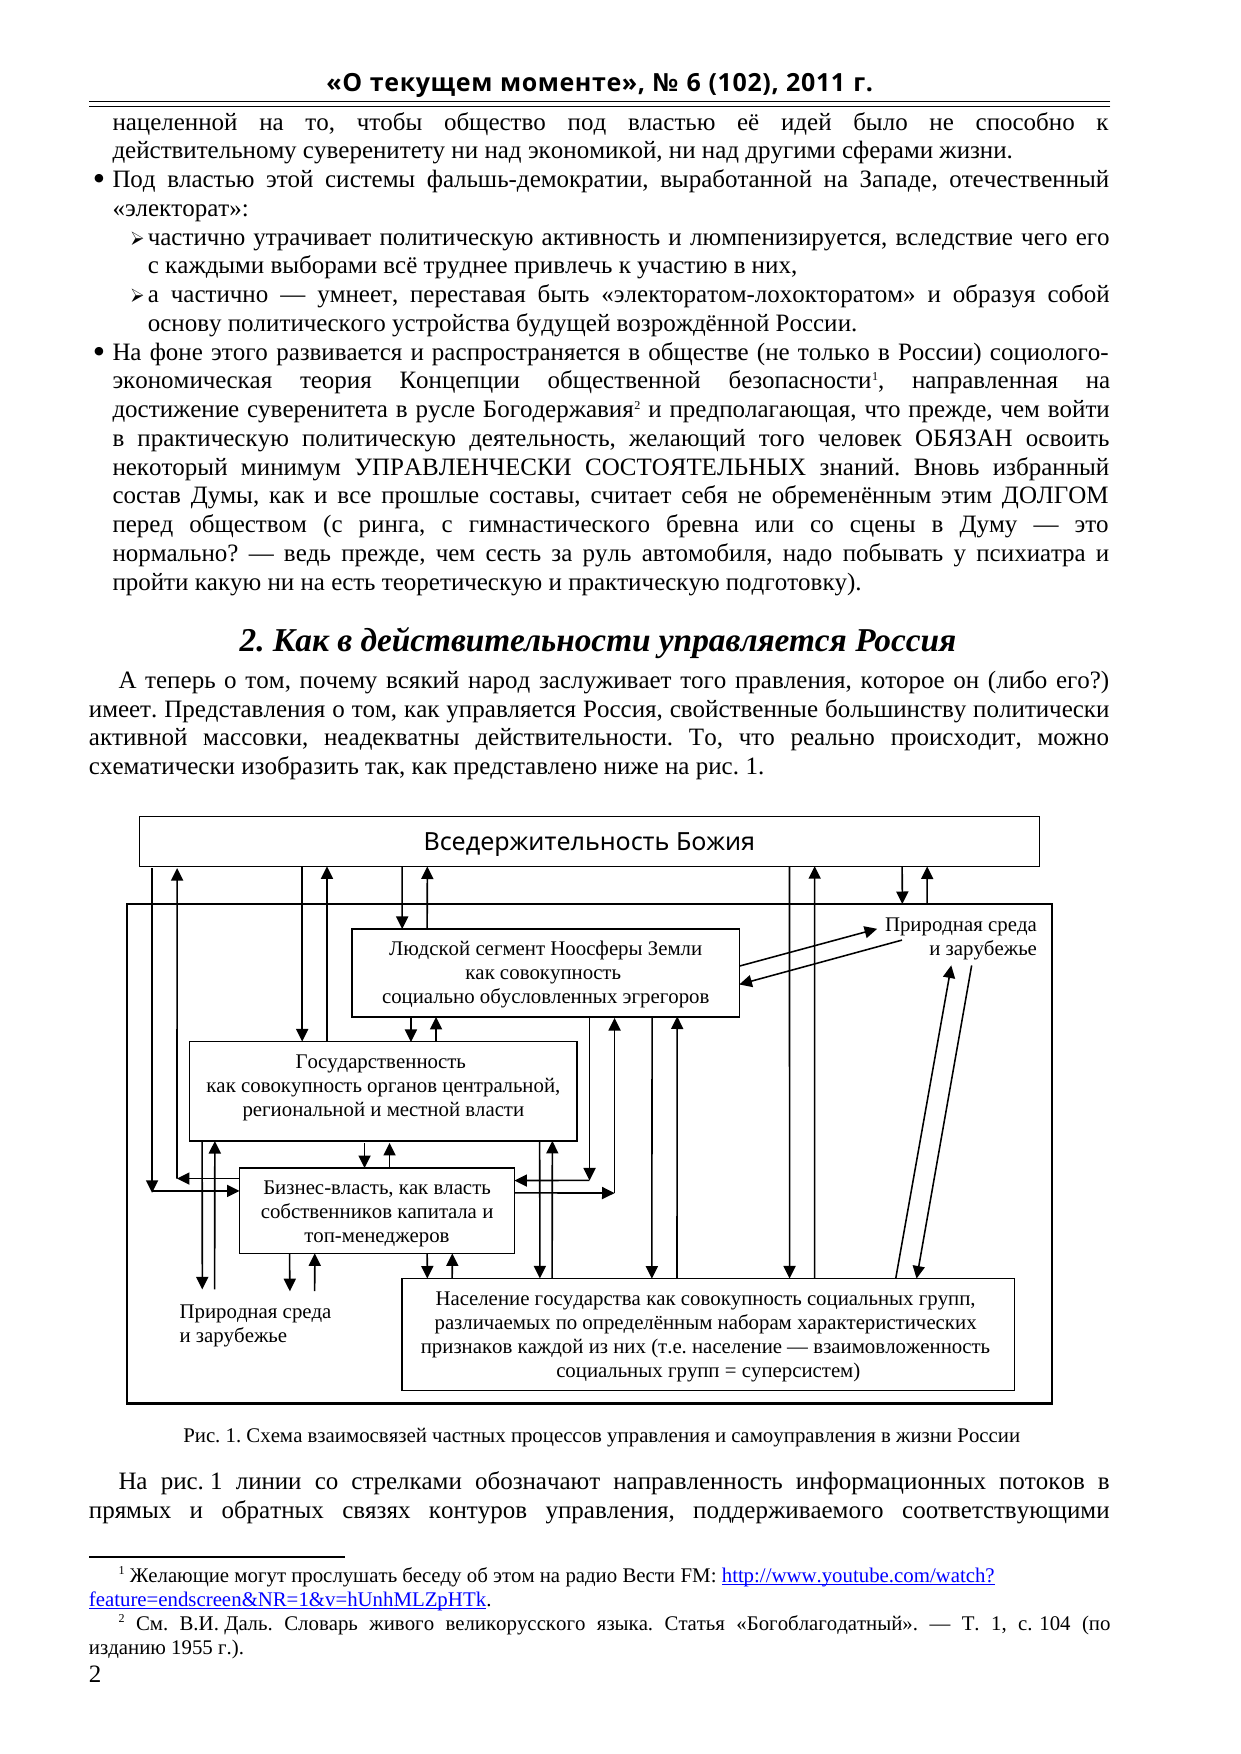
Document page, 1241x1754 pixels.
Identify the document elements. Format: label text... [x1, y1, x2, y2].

subtitle 2. Как в действительности управляется Россия [89, 620, 1110, 659]
list Желающие могут прослушать беседу об этом на радио Вести FM: http://www.youtube.com/watch?feature=endscreen&NR=1&v=hUnhMLZpHTk. [89, 1563, 1110, 1611]
list На фоне этого развивается и распространяется в обществе (не только в России) социолого-экономическая теория Концепции общественной безопасности, направленная на достижение суверенитета в русле Богодержавия и предполагающая, что прежде, чем войти в практическую политическую деятельность, желающий того человек ОБЯЗАН освоить некоторый минимум УПРАВЛЕНЧЕСКИ СОСТОЯТЕЛЬНЫХ знаний. Вновь избранный состав Думы, как и все прошлые составы, считает себя не обременённым этим ДОЛГОМ перед обществом (с ринга, с гимнастического бревна или со сцены в Думу — это нормально? — ведь прежде, чем сесть за руль автомобиля, надо побывать у психиатра и пройти какую ни на есть теоретическую и практическую подготовку). [94, 337, 1110, 595]
text На рис. 1 линии со стрелками обозначают направленность информационных потоков в прямых и обратных связях контуров управления, поддерживаемого соответствующими субъектами и самоуправляющимися объектами. В случае, если государство — «теократическое», то иерархия соответствующего эгрегориально-религиозного культа должна быть представлена отдельным блоком, помещённым между блоками «Людской сегмент Ноосферы» и «Государственность». Если государство — светское, то конфессии, включая и иерархии каждой из них, — социальные группы в составе населения и каждой из них соответствует свой эгрегор в Людском сегменте Ноосферы Земли (Об эгрегориальных религиях и искажениях ими живой религии человека и Бога живого см. работу ВП СССР «К Богодержавию…»). [89, 780, 1110, 1524]
list Под властью этой системы фальшь-демократии, выработанной на Западе, отечественный «электорат»: [94, 164, 1110, 222]
list См. В.И. Даль. Словарь живого великорусского языка. Статья «Богоблагодатный». — Т. 1, с. 104 (по изданию 1955 г.). [89, 1611, 1110, 1659]
list нацеленной на то, чтобы общество под властью её идей было не способно к действительному суверенитету ни над экономикой, ни над другими сферами жизни. [94, 107, 1110, 164]
list частично утрачивает политическую активность и люмпенизируется, вследствие чего его с каждыми выборами всё труднее привлечь к участию в них, [130, 222, 1110, 279]
list а частично — умнеет, переставая быть «электоратом-лохокторатом» и образуя собой основу политического устройства будущей возрождённой России. [130, 279, 1110, 337]
text А теперь о том, почему всякий народ заслуживает того правления, которое он (либо его?) имеет. Представления о том, как управляется Россия, свойственные большинству политически активной массовки, неадекватны действительности. То, что реально происходит, можно схематически изобразить так, как представлено ниже на рис. 1. [89, 665, 1110, 780]
